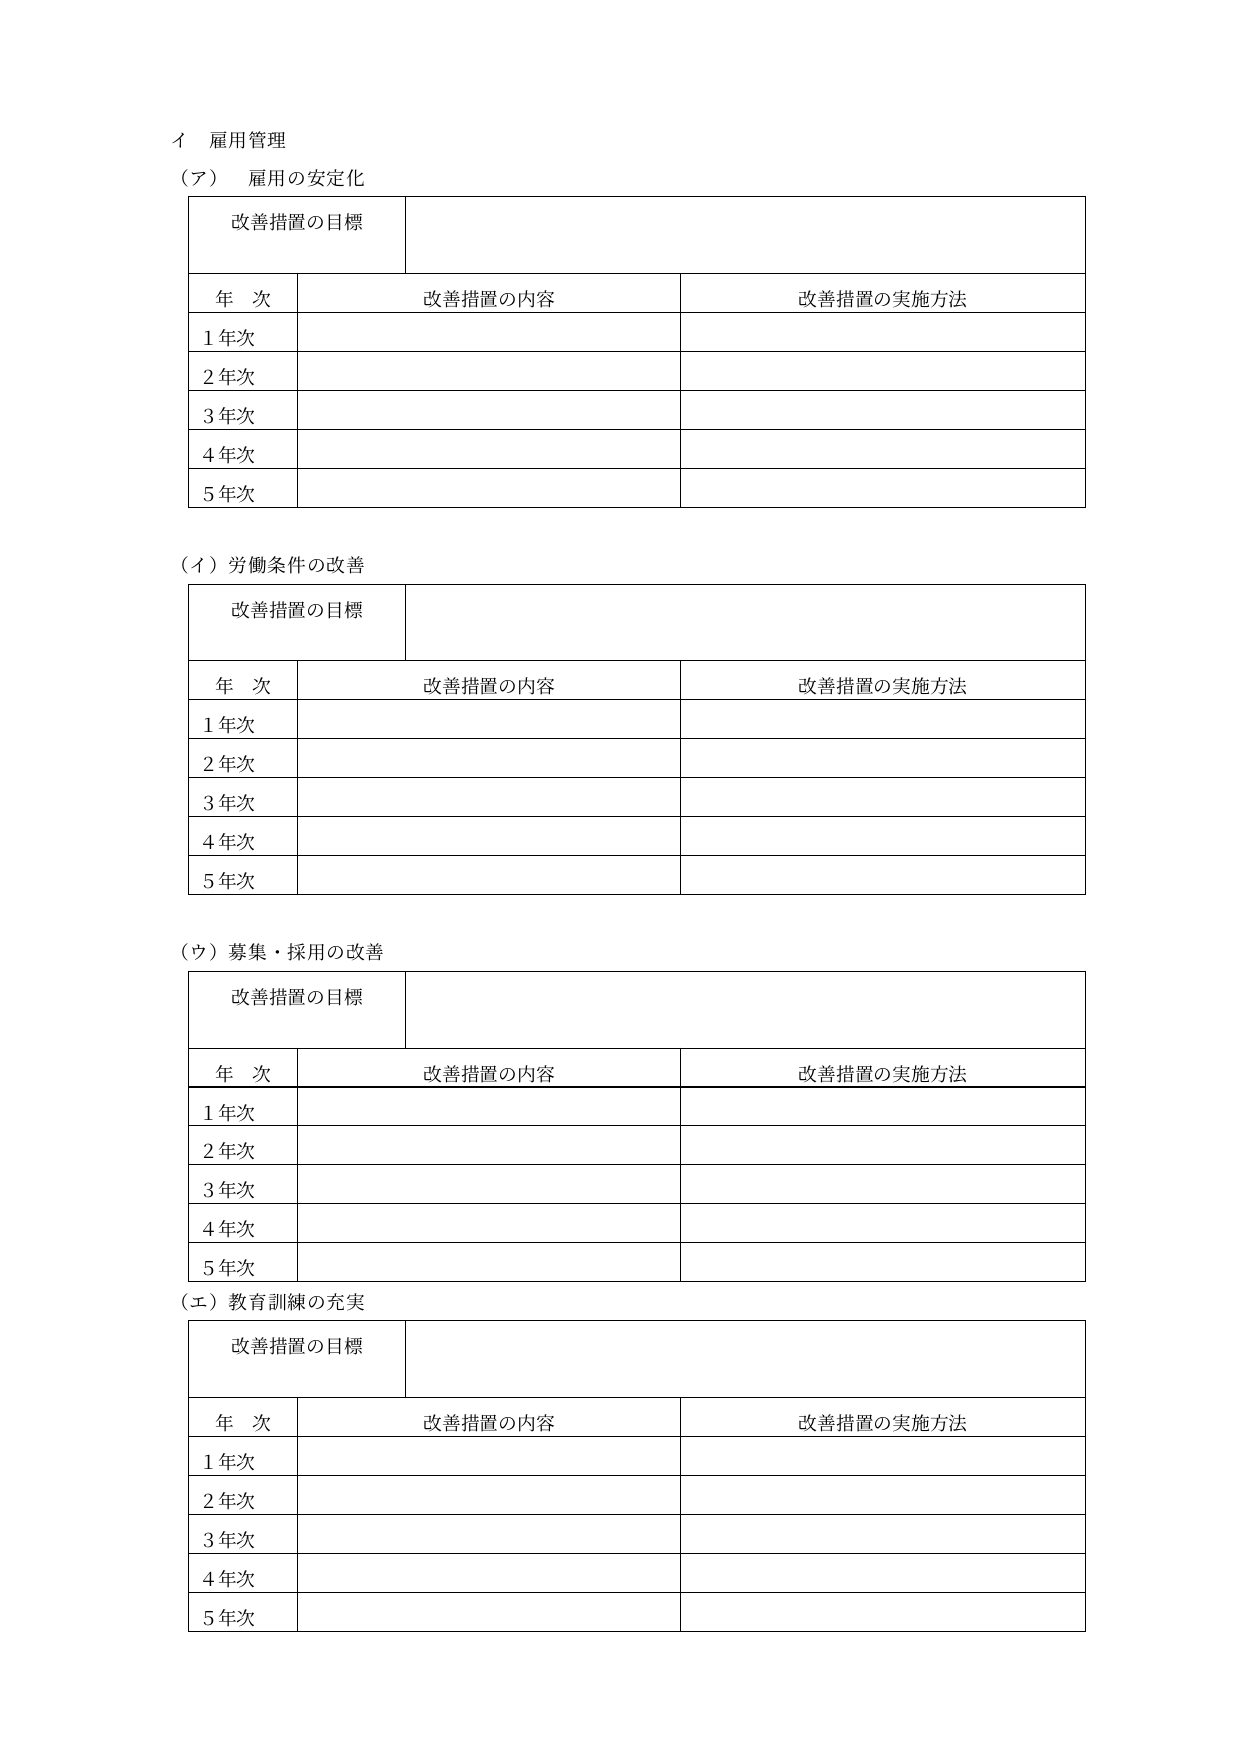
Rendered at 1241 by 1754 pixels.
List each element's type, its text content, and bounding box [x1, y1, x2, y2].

table_cell [681, 1126, 1085, 1164]
table_cell [298, 352, 680, 390]
table_cell ２年次 [189, 1476, 297, 1514]
table_header [406, 197, 1085, 273]
table_cell １年次 [189, 1088, 297, 1125]
text イ 雇用管理 [150, 121, 1090, 158]
table_cell [298, 778, 680, 816]
table_cell 改善措置の実施方法 [681, 1398, 1085, 1436]
table_cell [681, 1088, 1085, 1125]
table_cell ５年次 [189, 469, 297, 507]
table_cell [681, 1593, 1085, 1631]
table_cell [298, 1554, 680, 1592]
table_cell ３年次 [189, 1515, 297, 1553]
table_cell １年次 [189, 700, 297, 738]
table_cell 改善措置の内容 [298, 661, 680, 699]
table_cell [681, 739, 1085, 777]
table_cell [681, 1554, 1085, 1592]
table_cell ２年次 [189, 1126, 297, 1164]
text （エ）教育訓練の充実 [150, 1282, 1090, 1320]
table_cell [298, 1515, 680, 1553]
table_cell [681, 1515, 1085, 1553]
table_cell [298, 313, 680, 351]
table_cell [298, 700, 680, 738]
table_cell [681, 817, 1085, 855]
table_cell [298, 1126, 680, 1164]
table_cell [298, 1243, 680, 1281]
table_cell [681, 778, 1085, 816]
table_cell [681, 856, 1085, 894]
table_cell ４年次 [189, 430, 297, 468]
text （イ）労働条件の改善 [150, 546, 1090, 583]
table_cell ３年次 [189, 391, 297, 429]
table_cell ４年次 [189, 1204, 297, 1242]
text （ア） 雇用の安定化 [150, 158, 1090, 196]
table_cell [681, 352, 1085, 390]
table_cell [298, 856, 680, 894]
table_header [406, 1321, 1085, 1397]
table_header 改善措置の目標 [189, 585, 405, 660]
table_cell 改善措置の内容 [298, 1398, 680, 1436]
table_cell [298, 1204, 680, 1242]
table_cell [298, 1088, 680, 1125]
table_cell ３年次 [189, 778, 297, 816]
table_cell 改善措置の内容 [298, 1049, 680, 1086]
table_cell １年次 [189, 313, 297, 351]
table_cell ５年次 [189, 1243, 297, 1281]
table_cell [681, 1204, 1085, 1242]
table_cell [298, 739, 680, 777]
table_cell [298, 1437, 680, 1475]
table_cell ３年次 [189, 1165, 297, 1203]
table_cell [298, 1476, 680, 1514]
table_header 改善措置の目標 [189, 972, 405, 1047]
table_cell [681, 430, 1085, 468]
table_header [406, 585, 1085, 660]
table_cell [298, 817, 680, 855]
table_cell [681, 391, 1085, 429]
table_cell ５年次 [189, 1593, 297, 1631]
table_cell 年 次 [189, 1398, 297, 1436]
table_header 改善措置の目標 [189, 197, 405, 273]
table_cell [298, 391, 680, 429]
table_cell １年次 [189, 1437, 297, 1475]
table_cell [681, 469, 1085, 507]
table_cell ２年次 [189, 352, 297, 390]
table_cell [681, 1437, 1085, 1475]
table_header [406, 972, 1085, 1047]
table_cell ５年次 [189, 856, 297, 894]
table_cell ２年次 [189, 739, 297, 777]
table_cell [681, 1243, 1085, 1281]
table_cell 年 次 [189, 661, 297, 699]
text （ウ）募集・採用の改善 [150, 933, 1090, 971]
table_cell 年 次 [189, 274, 297, 312]
table_header 改善措置の目標 [189, 1321, 405, 1397]
table_cell [681, 313, 1085, 351]
table_cell ４年次 [189, 817, 297, 855]
table_cell 年 次 [189, 1049, 297, 1086]
table_cell 改善措置の実施方法 [681, 1049, 1085, 1086]
table_cell [298, 1165, 680, 1203]
table_cell [298, 1593, 680, 1631]
table_cell [298, 469, 680, 507]
table_cell [681, 1165, 1085, 1203]
table_cell [681, 700, 1085, 738]
table_cell 改善措置の内容 [298, 274, 680, 312]
table_cell ４年次 [189, 1554, 297, 1592]
table_cell [298, 430, 680, 468]
table_cell 改善措置の実施方法 [681, 274, 1085, 312]
table_cell 改善措置の実施方法 [681, 661, 1085, 699]
table_cell [681, 1476, 1085, 1514]
